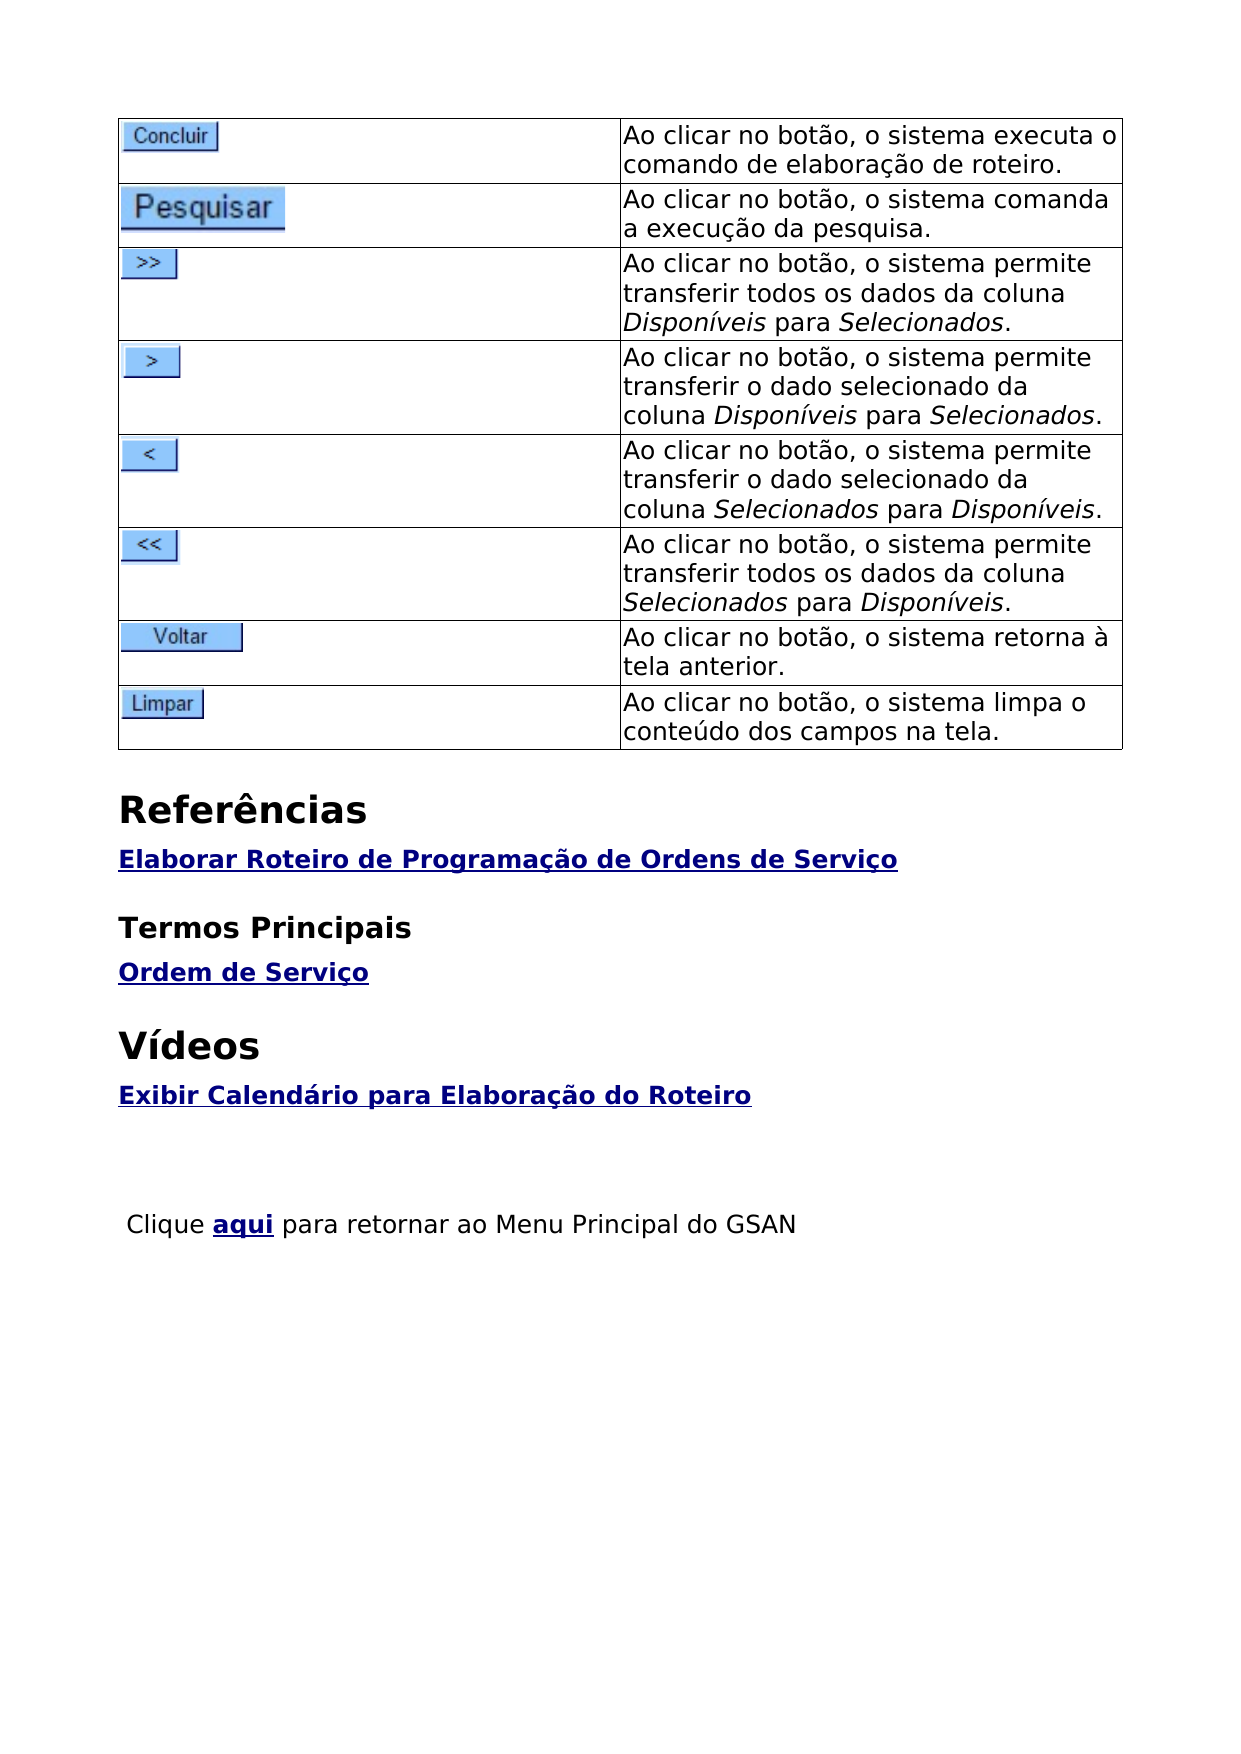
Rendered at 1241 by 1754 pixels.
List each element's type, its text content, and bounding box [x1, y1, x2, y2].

table_cell Ao clicar no botão, o sistema permite transferir o dado selecionado da coluna Selecionados para Disponíveis. [621, 435, 1122, 527]
subtitle Referências [118, 789, 1122, 832]
table_cell [119, 341, 620, 433]
table_cell Ao clicar no botão, o sistema comanda a execução da pesquisa. [621, 184, 1122, 247]
table_cell [119, 686, 620, 749]
table_cell Ao clicar no botão, o sistema executa o comando de elaboração de roteiro. [621, 119, 1122, 182]
table_cell [119, 621, 620, 685]
subtitle Termos Principais [118, 912, 1122, 946]
text Exibir Calendário para Elaboração do Roteiro [118, 1081, 1122, 1110]
table_cell [119, 119, 620, 182]
text Clique aqui para retornar ao Menu Principal do GSAN [118, 1123, 1122, 1239]
picture [121, 343, 181, 378]
picture [121, 249, 179, 281]
table_cell [119, 528, 620, 620]
table_cell Ao clicar no botão, o sistema permite transferir todos os dados da coluna Disponíveis para Selecionados. [621, 248, 1122, 340]
picture [121, 436, 181, 473]
picture [121, 687, 204, 719]
picture [121, 185, 286, 233]
table_cell [119, 248, 620, 340]
text Ordem de Serviço [118, 958, 1122, 987]
picture [121, 623, 243, 652]
subtitle Vídeos [118, 1025, 1122, 1068]
table_cell Ao clicar no botão, o sistema permite transferir todos os dados da coluna Selecionados para Disponíveis. [621, 528, 1122, 620]
picture [121, 121, 220, 153]
picture [121, 530, 181, 565]
table_cell [119, 435, 620, 527]
table_cell Ao clicar no botão, o sistema limpa o conteúdo dos campos na tela. [621, 686, 1122, 749]
table_cell [119, 184, 620, 247]
table_cell Ao clicar no botão, o sistema permite transferir o dado selecionado da coluna Disponíveis para Selecionados. [621, 341, 1122, 433]
text Elaborar Roteiro de Programação de Ordens de Serviço [118, 845, 1122, 874]
table_cell Ao clicar no botão, o sistema retorna à tela anterior. [621, 621, 1122, 685]
